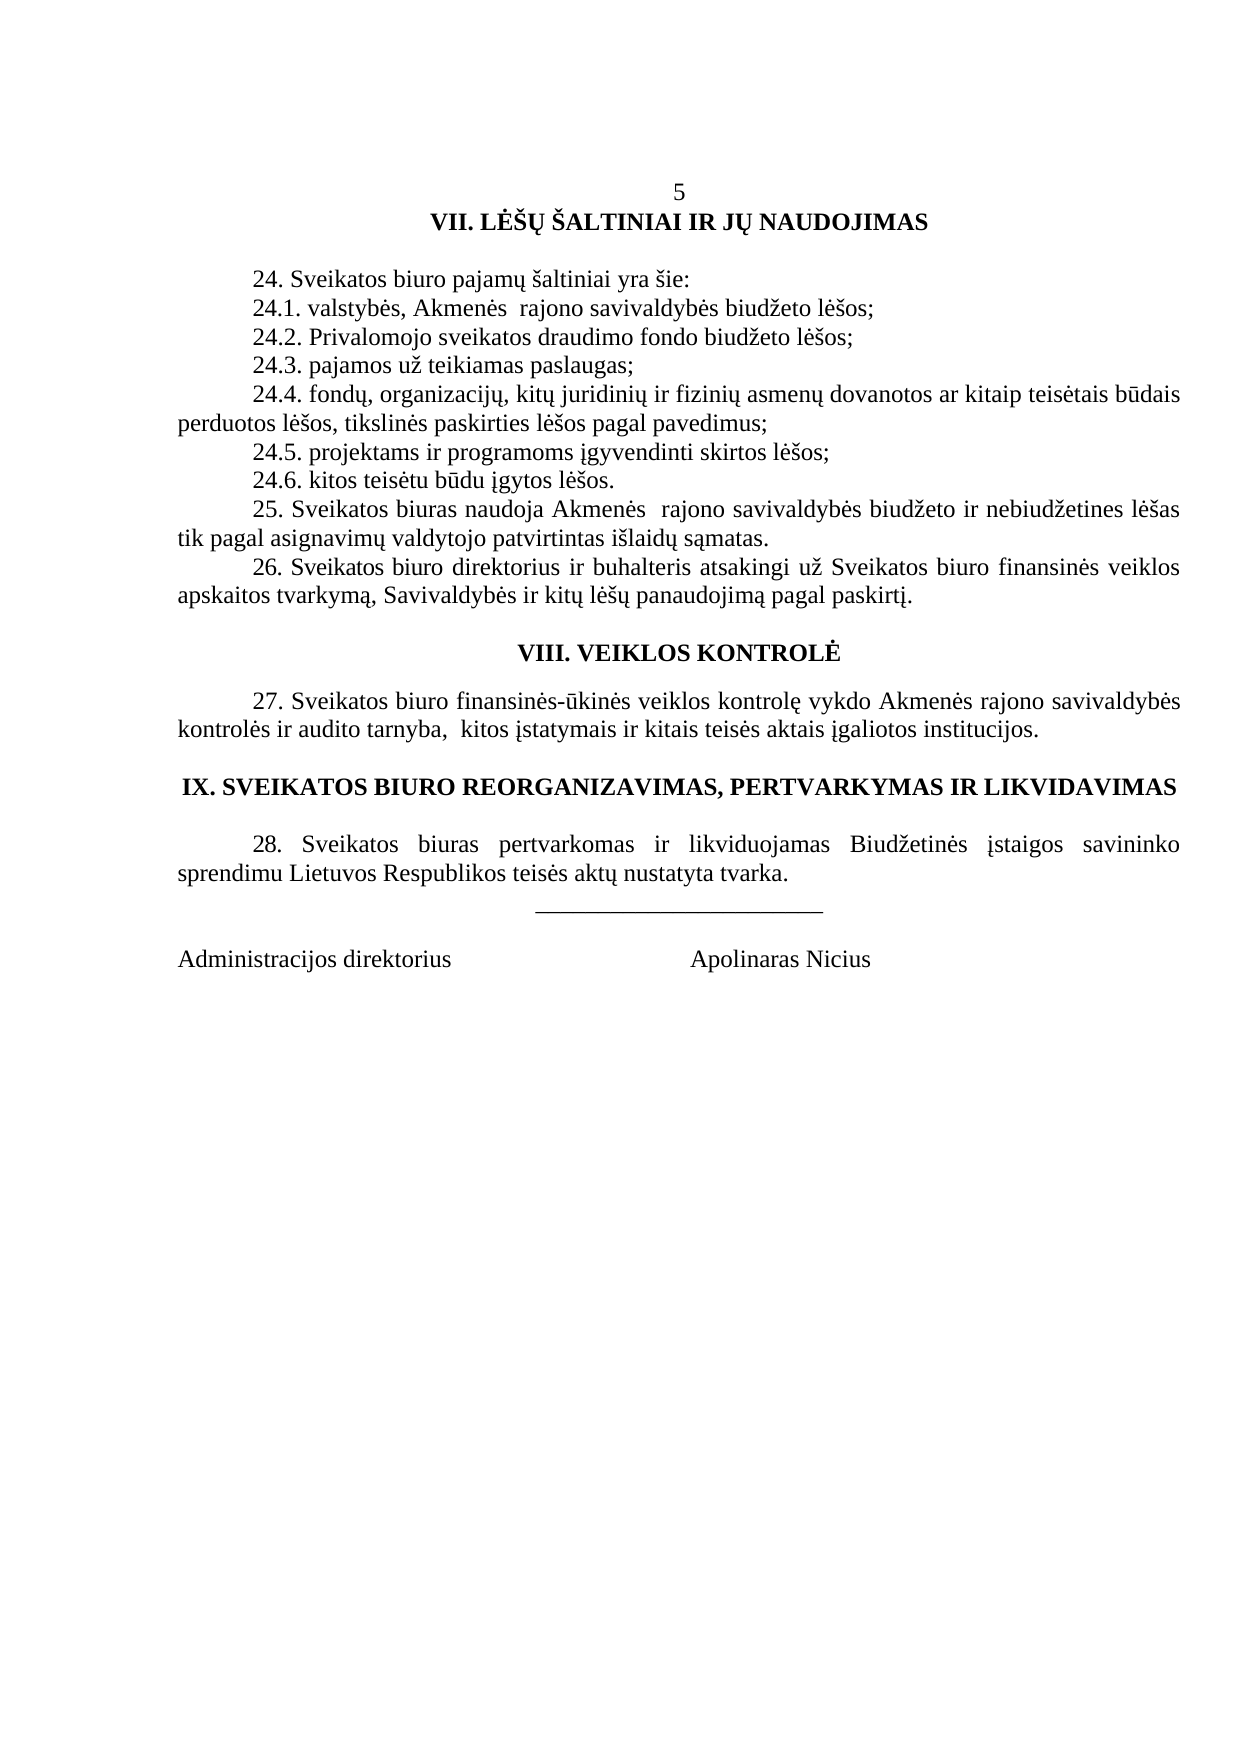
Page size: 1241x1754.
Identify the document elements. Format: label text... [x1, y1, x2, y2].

text 28. Sveikatos biuras pertvarkomas ir likviduojamas Biudžetinės įstaigos savininko sprendimu Lietuvos Respublikos teisės aktų nustatyta tvarka. [177, 829, 1181, 887]
text _______________________ [177, 887, 1181, 916]
text 24.3. pajamos už teikiamas paslaugas; [177, 350, 1181, 379]
text 27. Sveikatos biuro finansinės-ūkinės veiklos kontrolę vykdo Akmenės rajono savivaldybės kontrolės ir audito tarnyba, kitos įstatymais ir kitais teisės aktais įgaliotos institucijos. [177, 686, 1181, 743]
text IX. SVEIKATOS BIURO REORGANIZAVIMAS, PERTVARKYMAS IR LIKVIDAVIMAS [178, 772, 1181, 801]
text VII. LĖŠŲ ŠALTINIAI IR JŲ NAUDOJIMAS [177, 207, 1181, 235]
text 24.6. kitos teisėtu būdu įgytos lėšos. [177, 465, 1181, 494]
text 25. Sveikatos biuras naudoja Akmenės rajono savivaldybės biudžeto ir nebiudžetines lėšas tik pagal asignavimų valdytojo patvirtintas išlaidų sąmatas. [177, 494, 1181, 552]
text 24. Sveikatos biuro pajamų šaltiniai yra šie: [177, 264, 1181, 293]
text 26. Sveikatos biuro direktorius ir buhalteris atsakingi už Sveikatos biuro finansinės veiklos apskaitos tvarkymą, Savivaldybės ir kitų lėšų panaudojimą pagal paskirtį. [177, 552, 1181, 609]
text 24.2. Privalomojo sveikatos draudimo fondo biudžeto lėšos; [177, 322, 1181, 350]
text 24.1. valstybės, Akmenės rajono savivaldybės biudžeto lėšos; [177, 293, 1181, 322]
text VIII. VEIKLOS KONTROLĖ [177, 638, 1181, 667]
text 24.5. projektams ir programoms įgyvendinti skirtos lėšos; [177, 437, 1181, 465]
text 24.4. fondų, organizacijų, kitų juridinių ir fizinių asmenų dovanotos ar kitaip teisėtais būdais perduotos lėšos, tikslinės paskirties lėšos pagal pavedimus; [177, 379, 1181, 437]
text Administracijos direktorius Apolinaras Nicius [177, 944, 1181, 973]
